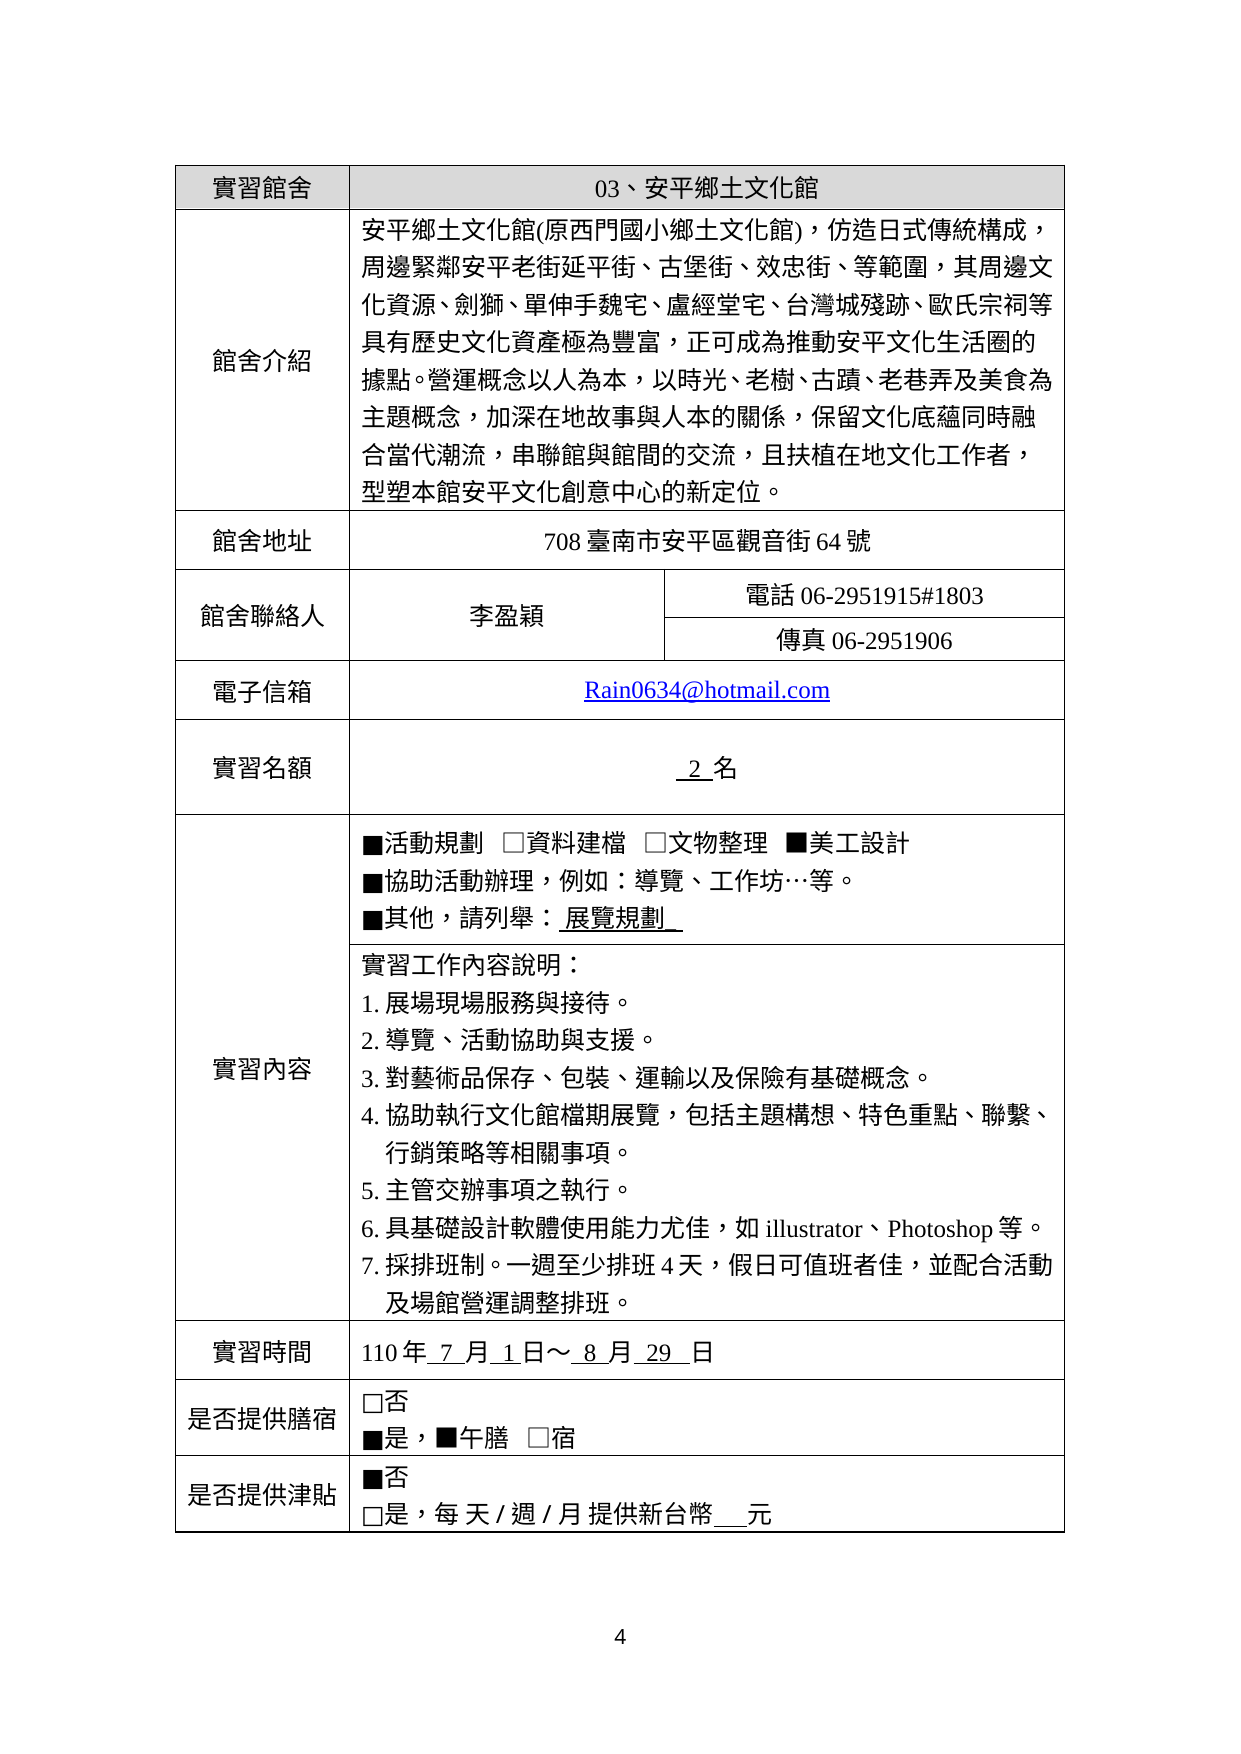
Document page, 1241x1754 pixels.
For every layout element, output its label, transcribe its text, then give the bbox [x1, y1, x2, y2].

table_cell 傳真06-2951906 [665, 618, 1064, 660]
table_cell 館舍介紹 [176, 210, 349, 509]
table_cell 實習工作內容說明： 展場現場服務與接待。 導覽、活動協助與支援。 對藝術品保存、包裝、運輸以及保險有基礎概念。 協助執行文化館檔期展覽，包括主題構想、特色重點、聯繫、行銷策略等相關事項。 主管交辦事項之執行。 具基礎設計軟體使用能力尤佳，如illustrator、Photoshop等。 採排班制。一週至少排班4天，假日可值班者佳，並配合活動及場館營運調整排班。 [350, 945, 1064, 1320]
table_cell 安平鄉土文化館(原西門國小鄉土文化館)，仿造日式傳統構成，周邊緊鄰安平老街延平街、古堡街、效忠街、等範圍，其周邊文化資源、劍獅、單伸手魏宅、盧經堂宅、台灣城殘跡、歐氏宗祠等具有歷史文化資產極為豐富，正可成為推動安平文化生活圈的據點。營運概念以人為本，以時光、老樹、古蹟、老巷弄及美食為主題概念，加深在地故事與人本的關係，保留文化底蘊同時融合當代潮流，串聯館與館間的交流，且扶植在地文化工作者，型塑本館安平文化創意中心的新定位。 [350, 210, 1064, 509]
table_header 03、安平鄉土文化館 [350, 166, 1064, 208]
table_cell ■活動規劃 □資料建檔 □文物整理 ■美工設計 ■協助活動辦理，例如：導覽、工作坊…等。 ■其他，請列舉： 展覽規劃_ [350, 815, 1064, 944]
table_cell Rain0634@hotmail.com [350, 661, 1064, 719]
table_header 實習館舍 [176, 166, 349, 208]
table_cell 電話06-2951915#1803 [665, 570, 1064, 617]
table_cell ■否 □是，每 天 / 週 / 月 提供新台幣 元 [350, 1456, 1064, 1531]
table_cell 實習名額 [176, 720, 349, 814]
table_cell 李盈穎 [350, 570, 664, 660]
table_cell 實習時間 [176, 1321, 349, 1379]
table_cell 電子信箱 [176, 661, 349, 719]
table_cell 是否提供津貼 [176, 1456, 349, 1531]
table_cell 708臺南市安平區觀音街64號 [350, 511, 1064, 569]
table_cell 2 名 [350, 720, 1064, 814]
table_cell 館舍聯絡人 [176, 570, 349, 660]
table_cell □否 ■是，■午膳 □宿 [350, 1380, 1064, 1455]
table_cell 是否提供膳宿 [176, 1380, 349, 1455]
table_cell 館舍地址 [176, 511, 349, 569]
table_cell 實習內容 [176, 815, 349, 1320]
table_cell 110年 7 月 1 日～ 8 月 29 日 [350, 1321, 1064, 1379]
